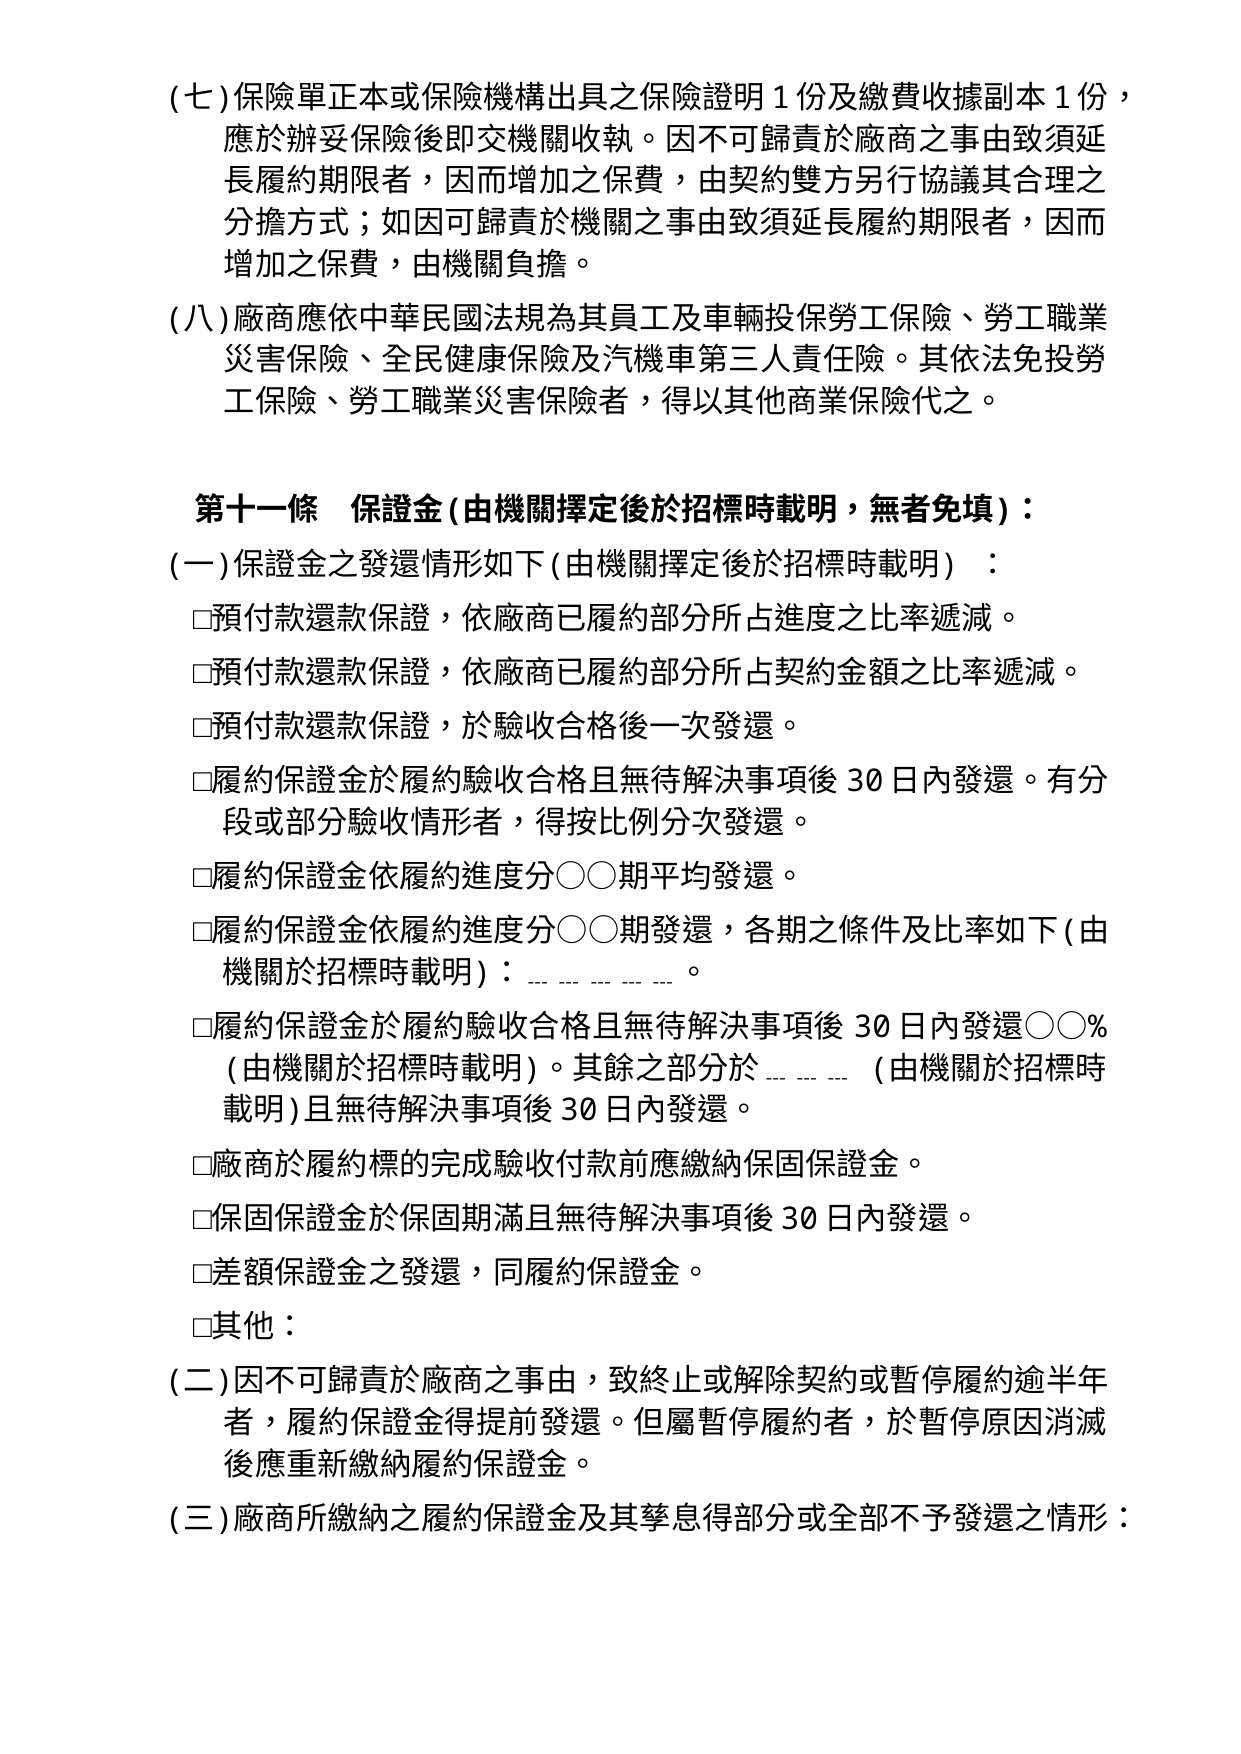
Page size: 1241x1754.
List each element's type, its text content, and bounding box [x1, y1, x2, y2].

text □預付款還款保證，於驗收合格後一次發還。 [193, 704, 1109, 746]
text (二)因不可歸責於廠商之事由，致終止或解除契約或暫停履約逾半年者，履約保證金得提前發還。但屬暫停履約者，於暫停原因消滅後應重新繳納履約保證金。 [164, 1358, 1109, 1483]
text □履約保證金依履約進度分○○期平均發還。 [193, 854, 1109, 896]
text □預付款還款保證，依廠商已履約部分所占契約金額之比率遞減。 [193, 650, 1109, 692]
text (三)廠商所繳納之履約保證金及其孳息得部分或全部不予發還之情形： [164, 1496, 1109, 1537]
text □履約保證金於履約驗收合格且無待解決事項後30日內發還○○% (由機關於招標時載明)。其餘之部分於﹍﹍﹍ (由機關於招標時載明)且無待解決事項後30日內發還。 [193, 1004, 1107, 1129]
text □預付款還款保證，依廠商已履約部分所占進度之比率遞減。 [193, 596, 1109, 637]
text (七)保險單正本或保險機構出具之保險證明1份及繳費收據副本1份，應於辦妥保險後即交機關收執。因不可歸責於廠商之事由致須延長履約期限者，因而增加之保費，由契約雙方另行協議其合理之分擔方式；如因可歸責於機關之事由致須延長履約期限者，因而增加之保費，由機關負擔。 [164, 75, 1109, 283]
text (八)廠商應依中華民國法規為其員工及車輛投保勞工保險、勞工職業災害保險、全民健康保險及汽機車第三人責任險。其依法免投勞工保險、勞工職業災害保險者，得以其他商業保險代之。 [164, 296, 1109, 421]
text □履約保證金依履約進度分○○期發還，各期之條件及比率如下(由機關於招標時載明)：﹍﹍﹍﹍﹍。 [193, 908, 1109, 992]
text (一)保證金之發還情形如下(由機關擇定後於招標時載明) ： [164, 542, 1109, 583]
text 第十一條 保證金(由機關擇定後於招標時載明，無者免填)： [135, 487, 1109, 529]
text □廠商於履約標的完成驗收付款前應繳納保固保證金。 [193, 1142, 1107, 1183]
text □保固保證金於保固期滿且無待解決事項後30日內發還。 [193, 1196, 1107, 1237]
text □差額保證金之發還，同履約保證金。 [193, 1250, 1107, 1292]
text □履約保證金於履約驗收合格且無待解決事項後30日內發還。有分段或部分驗收情形者，得按比例分次發還。 [193, 758, 1109, 842]
text □其他： [193, 1304, 1107, 1346]
